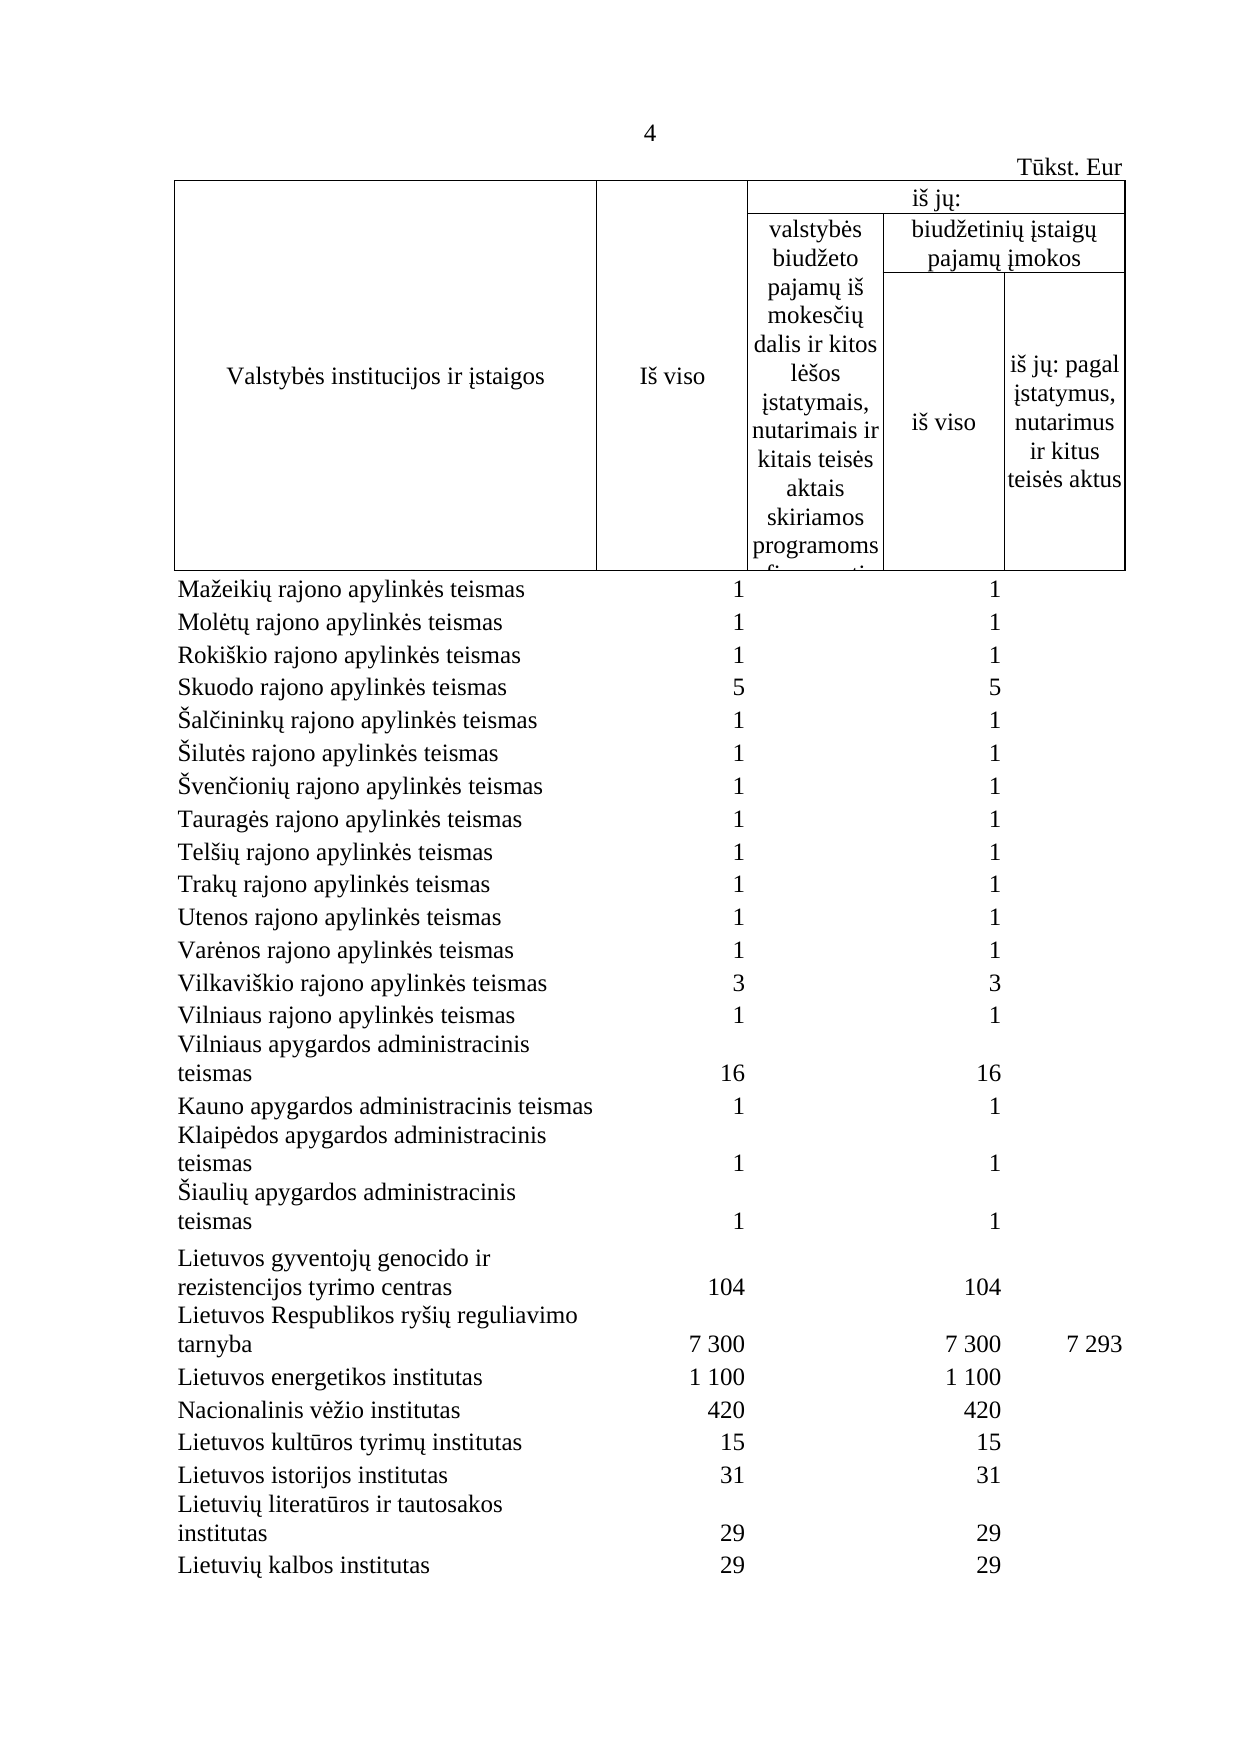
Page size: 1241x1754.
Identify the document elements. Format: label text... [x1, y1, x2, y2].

table_cell Šilutės rajono apylinkės teismas [174, 734, 597, 767]
table_cell 1 [883, 1087, 1004, 1120]
table_cell [1004, 1456, 1125, 1489]
table_cell 16 [883, 1029, 1004, 1087]
table_cell Vilniaus apygardos administracinis teismas [174, 1029, 597, 1087]
table_cell 15 [883, 1424, 1004, 1456]
table_cell iš viso [884, 273, 1004, 570]
table_cell Kauno apygardos administracinis teismas [174, 1087, 597, 1120]
table_cell Varėnos rajono apylinkės teismas [174, 931, 597, 964]
table_cell Telšių rajono apylinkės teismas [174, 833, 597, 865]
table_cell [748, 1300, 883, 1358]
table_cell 104 [883, 1235, 1004, 1300]
table_cell 31 [883, 1456, 1004, 1489]
table_cell 1 100 [883, 1358, 1004, 1391]
table_cell iš jų: pagal įstatymus, nutarimus ir kitus teisės aktus [1005, 273, 1124, 570]
table_cell [748, 1358, 883, 1391]
table_cell 1 [883, 800, 1004, 832]
table_cell [748, 898, 883, 931]
table_cell Utenos rajono apylinkės teismas [174, 898, 597, 931]
table_cell [748, 1547, 883, 1579]
table_cell Mažeikių rajono apylinkės teismas [174, 571, 597, 603]
table_cell Vilkaviškio rajono apylinkės teismas [174, 964, 597, 997]
table_cell [748, 669, 883, 701]
table_cell [1004, 669, 1125, 701]
table_cell 3 [597, 964, 748, 997]
table_cell [748, 1029, 883, 1087]
table_cell [1004, 1177, 1125, 1235]
table_cell 29 [883, 1547, 1004, 1579]
table_cell 16 [597, 1029, 748, 1087]
table_cell [1004, 1489, 1125, 1547]
table_cell [748, 571, 883, 603]
table_cell Lietuvos kultūros tyrimų institutas [174, 1424, 597, 1456]
table_cell 29 [883, 1489, 1004, 1547]
table_cell [748, 1424, 883, 1456]
table_cell [748, 1489, 883, 1547]
table_cell 1 [883, 898, 1004, 931]
table_cell 29 [597, 1547, 748, 1579]
table_cell Lietuvos Respublikos ryšių reguliavimo tarnyba [174, 1300, 597, 1358]
table_cell 1 [597, 571, 748, 603]
table_cell 1 [597, 1120, 748, 1177]
table_cell [1004, 800, 1125, 832]
table_cell [1004, 1358, 1125, 1391]
table_cell [748, 833, 883, 865]
table_cell 1 [883, 571, 1004, 603]
table_cell [1004, 865, 1125, 898]
table_cell Švenčionių rajono apylinkės teismas [174, 767, 597, 800]
table_cell Valstybės institucijos ir įstaigos [175, 181, 596, 570]
table_cell [748, 1391, 883, 1423]
table_cell 1 [883, 997, 1004, 1029]
table_cell [1004, 833, 1125, 865]
table_cell Klaipėdos apygardos administracinis teismas [174, 1120, 597, 1177]
table_cell Tauragės rajono apylinkės teismas [174, 800, 597, 832]
table_cell 1 [597, 833, 748, 865]
table_cell [748, 931, 883, 964]
table_cell [748, 964, 883, 997]
table_cell 1 [883, 603, 1004, 636]
table_cell [1004, 701, 1125, 734]
table_header [597, 148, 748, 180]
table_cell [748, 636, 883, 668]
table_cell Lietuvos istorijos institutas [174, 1456, 597, 1489]
table_cell [1004, 571, 1125, 603]
table_header [174, 148, 597, 180]
table_cell 1 [883, 636, 1004, 668]
table_cell 420 [597, 1391, 748, 1423]
table_cell Lietuvių kalbos institutas [174, 1547, 597, 1579]
table_header [748, 148, 883, 180]
table_cell [748, 800, 883, 832]
table_cell [748, 767, 883, 800]
table_cell 7 300 [597, 1300, 748, 1358]
table_cell 7 293 [1004, 1300, 1125, 1358]
table_cell 1 [883, 1120, 1004, 1177]
table_cell Lietuvos gyventojų genocido ir rezistencijos tyrimo centras [174, 1235, 597, 1300]
table_cell 1 [883, 767, 1004, 800]
table_cell [748, 1235, 883, 1300]
table_cell [1004, 964, 1125, 997]
table_cell 5 [883, 669, 1004, 701]
table_cell Lietuvos energetikos institutas [174, 1358, 597, 1391]
table_cell 1 [597, 997, 748, 1029]
table_cell valstybės biudžeto pajamų iš mokesčių dalis ir kitos lėšos įstatymais, nutarimais ir kitais teisės aktais skiriamos programoms finansuoti [748, 214, 883, 570]
table_header Tūkst. Eur [883, 148, 1125, 180]
table_cell [1004, 931, 1125, 964]
table_cell 15 [597, 1424, 748, 1456]
table_cell [1004, 1424, 1125, 1456]
table_cell 1 [883, 734, 1004, 767]
table_cell 1 [597, 734, 748, 767]
table_cell 1 [597, 865, 748, 898]
table_cell 1 [597, 1177, 748, 1235]
table_cell 1 [597, 767, 748, 800]
table_cell Trakų rajono apylinkės teismas [174, 865, 597, 898]
table_cell 29 [597, 1489, 748, 1547]
table_cell 3 [883, 964, 1004, 997]
table_cell [748, 734, 883, 767]
table_cell [1004, 1120, 1125, 1177]
table_cell Nacionalinis vėžio institutas [174, 1391, 597, 1423]
table_cell [748, 603, 883, 636]
table_cell [1004, 1087, 1125, 1120]
table_cell [748, 865, 883, 898]
table_cell 1 [597, 800, 748, 832]
table_cell [748, 1087, 883, 1120]
table_cell [1004, 1235, 1125, 1300]
table_cell [1004, 636, 1125, 668]
table_cell Molėtų rajono apylinkės teismas [174, 603, 597, 636]
table_cell 1 100 [597, 1358, 748, 1391]
table_cell 31 [597, 1456, 748, 1489]
table_cell [1004, 767, 1125, 800]
table_cell Šiaulių apygardos administracinis teismas [174, 1177, 597, 1235]
table_cell 1 [597, 931, 748, 964]
table_cell [1004, 1391, 1125, 1423]
table_cell 1 [883, 865, 1004, 898]
table_cell Lietuvių literatūros ir tautosakos institutas [174, 1489, 597, 1547]
table_cell 1 [883, 833, 1004, 865]
table_cell 1 [597, 636, 748, 668]
table_cell [748, 997, 883, 1029]
table_cell [748, 1177, 883, 1235]
table_cell [748, 1120, 883, 1177]
table_cell 1 [597, 1087, 748, 1120]
table_cell 1 [883, 931, 1004, 964]
table_cell 420 [883, 1391, 1004, 1423]
table_cell iš jų: [748, 181, 1124, 213]
table_cell Šalčininkų rajono apylinkės teismas [174, 701, 597, 734]
table_cell biudžetinių įstaigų pajamų įmokos [884, 214, 1124, 272]
table_cell Vilniaus rajono apylinkės teismas [174, 997, 597, 1029]
table_cell [1004, 898, 1125, 931]
table_cell 1 [597, 898, 748, 931]
table_cell Iš viso [597, 181, 747, 570]
table_cell 104 [597, 1235, 748, 1300]
table_cell 1 [883, 1177, 1004, 1235]
table_cell 1 [883, 701, 1004, 734]
table_cell Skuodo rajono apylinkės teismas [174, 669, 597, 701]
table_cell [1004, 997, 1125, 1029]
table_cell Rokiškio rajono apylinkės teismas [174, 636, 597, 668]
table_cell [748, 1456, 883, 1489]
table_cell 7 300 [883, 1300, 1004, 1358]
table_cell 1 [597, 701, 748, 734]
table_cell [1004, 734, 1125, 767]
table_cell [1004, 1029, 1125, 1087]
table_cell [1004, 603, 1125, 636]
table_cell 5 [597, 669, 748, 701]
table_cell [1004, 1547, 1125, 1579]
table_cell [748, 701, 883, 734]
table_cell 1 [597, 603, 748, 636]
